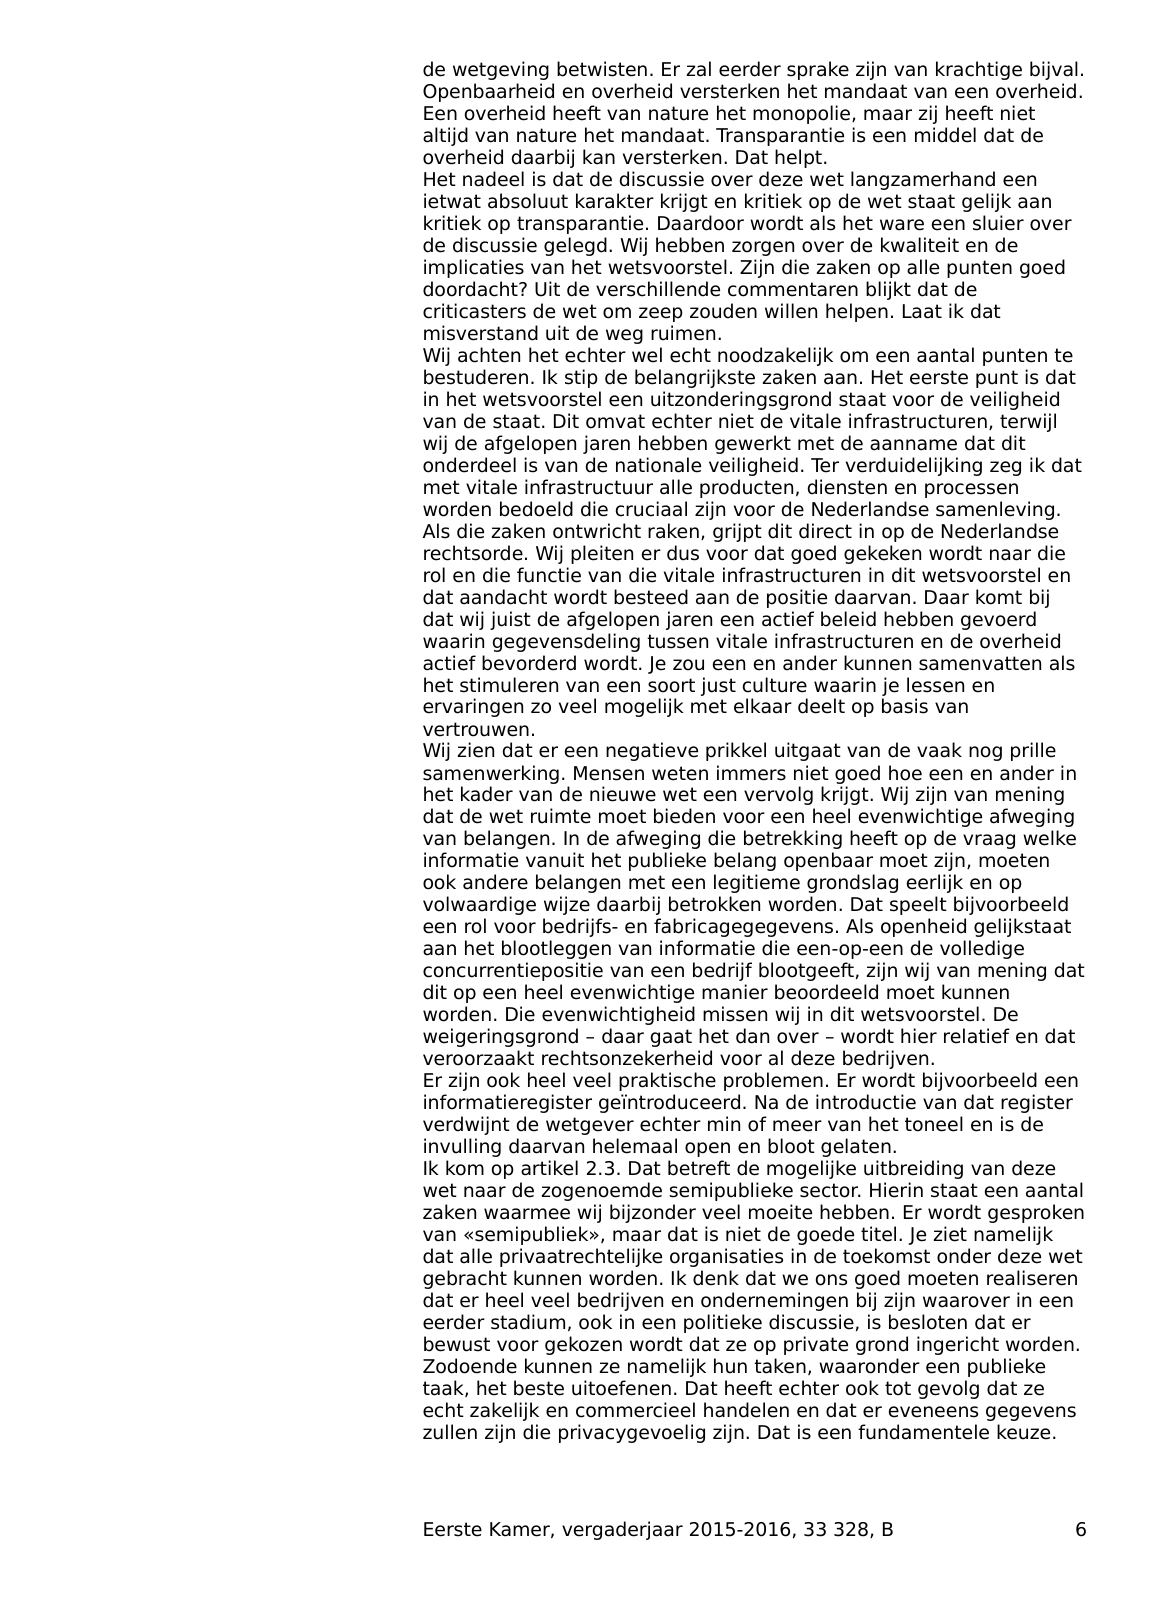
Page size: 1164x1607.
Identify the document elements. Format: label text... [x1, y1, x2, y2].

text de wetgeving betwisten. Er zal eerder sprake zijn van krachtige bijval. Openbaarheid en overheid versterken het mandaat van een overheid. Een overheid heeft van nature het monopolie, maar zij heeft niet altijd van nature het mandaat. Transparantie is een middel dat de overheid daarbij kan versterken. Dat helpt. [422, 59, 1087, 169]
text Het nadeel is dat de discussie over deze wet langzamerhand een ietwat absoluut karakter krijgt en kritiek op de wet staat gelijk aan kritiek op transparantie. Daardoor wordt als het ware een sluier over de discussie gelegd. Wij hebben zorgen over de kwaliteit en de implicaties van het wetsvoorstel. Zijn die zaken op alle punten goed doordacht? Uit de verschillende commentaren blijkt dat de criticasters de wet om zeep zouden willen helpen. Laat ik dat misverstand uit de weg ruimen. [422, 169, 1087, 345]
text Ik kom op artikel 2.3. Dat betreft de mogelijke uitbreiding van deze wet naar de zogenoemde semipublieke sector. Hierin staat een aantal zaken waarmee wij bijzonder veel moeite hebben. Er wordt gesproken van «semipubliek», maar dat is niet de goede titel. Je ziet namelijk dat alle privaatrechtelijke organisaties in de toekomst onder deze wet gebracht kunnen worden. Ik denk dat we ons goed moeten realiseren dat er heel veel bedrijven en ondernemingen bij zijn waarover in een eerder stadium, ook in een politieke discussie, is besloten dat er bewust voor gekozen wordt dat ze op private grond ingericht worden. Zodoende kunnen ze namelijk hun taken, waaronder een publieke taak, het beste uitoefenen. Dat heeft echter ook tot gevolg dat ze echt zakelijk en commercieel handelen en dat er eveneens gegevens zullen zijn die privacygevoelig zijn. Dat is een fundamentele keuze. [422, 1158, 1087, 1444]
text Wij zien dat er een negatieve prikkel uitgaat van de vaak nog prille samenwerking. Mensen weten immers niet goed hoe een en ander in het kader van de nieuwe wet een vervolg krijgt. Wij zijn van mening dat de wet ruimte moet bieden voor een heel evenwichtige afweging van belangen. In de afweging die betrekking heeft op de vraag welke informatie vanuit het publieke belang openbaar moet zijn, moeten ook andere belangen met een legitieme grondslag eerlijk en op volwaardige wijze daarbij betrokken worden. Dat speelt bijvoorbeeld een rol voor bedrijfs- en fabricagegegevens. Als openheid gelijkstaat aan het blootleggen van informatie die een-op-een de volledige concurrentiepositie van een bedrijf blootgeeft, zijn wij van mening dat dit op een heel evenwichtige manier beoordeeld moet kunnen worden. Die evenwichtigheid missen wij in dit wetsvoorstel. De weigeringsgrond – daar gaat het dan over – wordt hier relatief en dat veroorzaakt rechtsonzekerheid voor al deze bedrijven. [422, 740, 1087, 1070]
text Er zijn ook heel veel praktische problemen. Er wordt bijvoorbeeld een informatieregister geïntroduceerd. Na de introductie van dat register verdwijnt de wetgever echter min of meer van het toneel en is de invulling daarvan helemaal open en bloot gelaten. [422, 1070, 1087, 1158]
text Wij achten het echter wel echt noodzakelijk om een aantal punten te bestuderen. Ik stip de belangrijkste zaken aan. Het eerste punt is dat in het wetsvoorstel een uitzonderingsgrond staat voor de veiligheid van de staat. Dit omvat echter niet de vitale infrastructuren, terwijl wij de afgelopen jaren hebben gewerkt met de aanname dat dit onderdeel is van de nationale veiligheid. Ter verduidelijking zeg ik dat met vitale infrastructuur alle producten, diensten en processen worden bedoeld die cruciaal zijn voor de Nederlandse samenleving. Als die zaken ontwricht raken, grijpt dit direct in op de Nederlandse rechtsorde. Wij pleiten er dus voor dat goed gekeken wordt naar die rol en die functie van die vitale infrastructuren in dit wetsvoorstel en dat aandacht wordt besteed aan de positie daarvan. Daar komt bij dat wij juist de afgelopen jaren een actief beleid hebben gevoerd waarin gegevensdeling tussen vitale infrastructuren en de overheid actief bevorderd wordt. Je zou een en ander kunnen samenvatten als het stimuleren van een soort just culture waarin je lessen en ervaringen zo veel mogelijk met elkaar deelt op basis van vertrouwen. [422, 345, 1087, 740]
